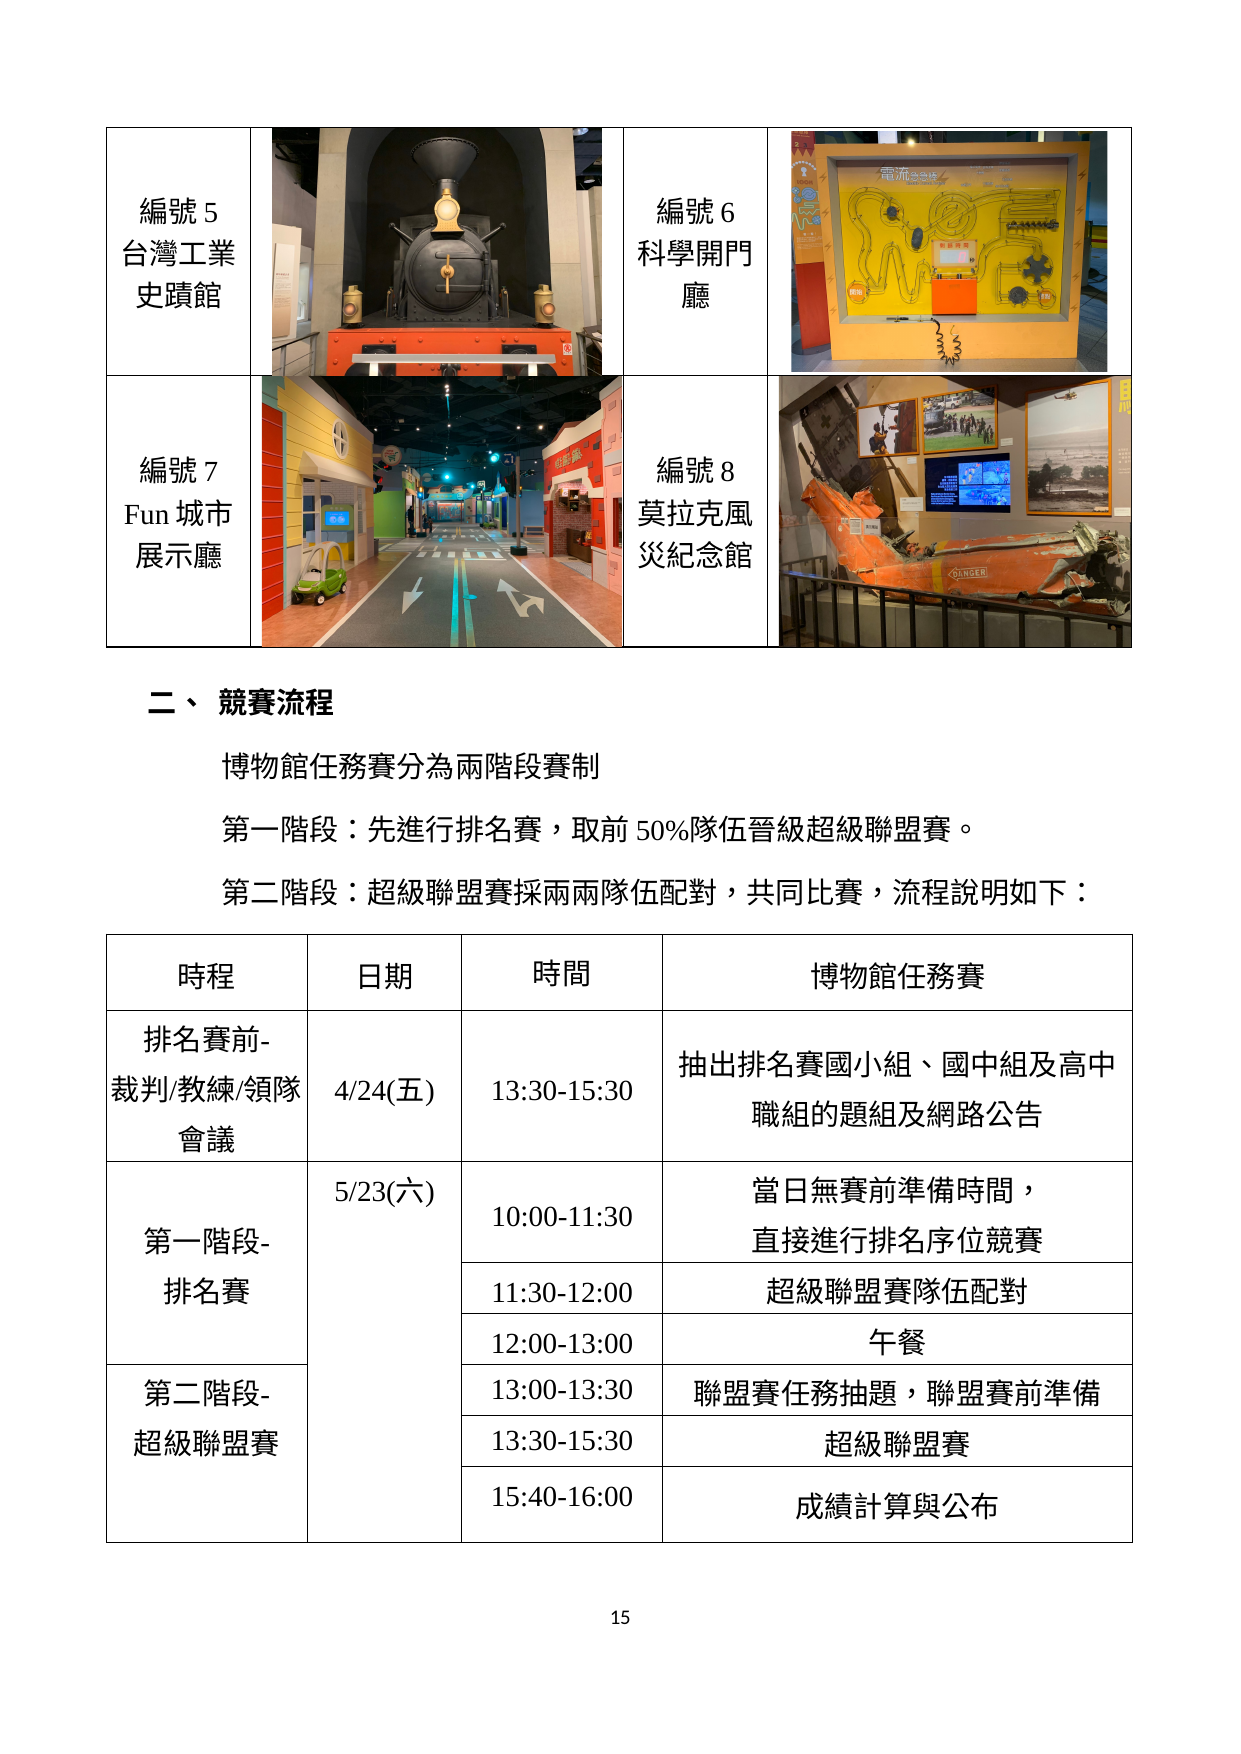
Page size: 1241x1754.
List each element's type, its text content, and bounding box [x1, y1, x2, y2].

table_cell [602, 128, 623, 375]
table_cell 聯盟賽任務抽題，聯盟賽前準備 [663, 1365, 1132, 1415]
table_cell 當日無賽前準備時間， 直接進行排名序位競賽 [663, 1162, 1132, 1262]
table_header 時程 [107, 935, 307, 1009]
text 第一階段：先進行排名賽，取前50%隊伍晉級超級聯盟賽。 [162, 807, 1122, 849]
table_cell [768, 128, 1131, 375]
table_cell 10:00-11:30 [462, 1162, 662, 1262]
picture [261, 128, 622, 647]
table_cell 超級聯盟賽 [663, 1416, 1132, 1466]
table_cell 超級聯盟賽隊伍配對 [663, 1263, 1132, 1313]
table_cell 編號7 Fun城市展示廳 [107, 376, 250, 646]
table_header 時間 [462, 935, 662, 1009]
table_cell 編號6 科學開門廳 [624, 128, 767, 375]
table_cell 15:40-16:00 [462, 1467, 662, 1542]
table_cell 抽出排名賽國小組、國中組及高中職組的題組及網路公告 [663, 1011, 1132, 1161]
table_cell [251, 128, 272, 375]
table_cell 午餐 [663, 1314, 1132, 1364]
text 第二階段：超級聯盟賽採兩兩隊伍配對，共同比賽，流程說明如下： [162, 870, 1122, 912]
picture [778, 376, 1132, 647]
table_header 日期 [308, 935, 461, 1009]
table_cell 13:30-15:30 [462, 1416, 662, 1466]
text 博物館任務賽分為兩階段賽制 [162, 743, 1122, 786]
table_cell 編號5 台灣工業史蹟館 [107, 128, 250, 375]
table_cell 12:00-13:00 [462, 1314, 662, 1364]
table_cell 13:00-13:30 [462, 1365, 662, 1415]
picture [791, 131, 1108, 372]
table_cell 成績計算與公布 [663, 1467, 1132, 1542]
table_cell 4/24(五) [308, 1011, 461, 1161]
table_cell 5/23(六) [308, 1162, 461, 1542]
table_cell 第一階段- 排名賽 [107, 1162, 307, 1364]
list 競賽流程 [148, 680, 1122, 722]
table_cell [251, 376, 261, 646]
table_cell 編號8 莫拉克風災紀念館 [624, 376, 767, 646]
table_cell 第二階段- 超級聯盟賽 [107, 1365, 307, 1542]
table_cell 11:30-12:00 [462, 1263, 662, 1313]
table_header 博物館任務賽 [663, 935, 1132, 1009]
table_cell 排名賽前- 裁判/教練/領隊會議 [107, 1011, 307, 1161]
table_cell 13:30-15:30 [462, 1011, 662, 1161]
table_cell [768, 376, 778, 646]
